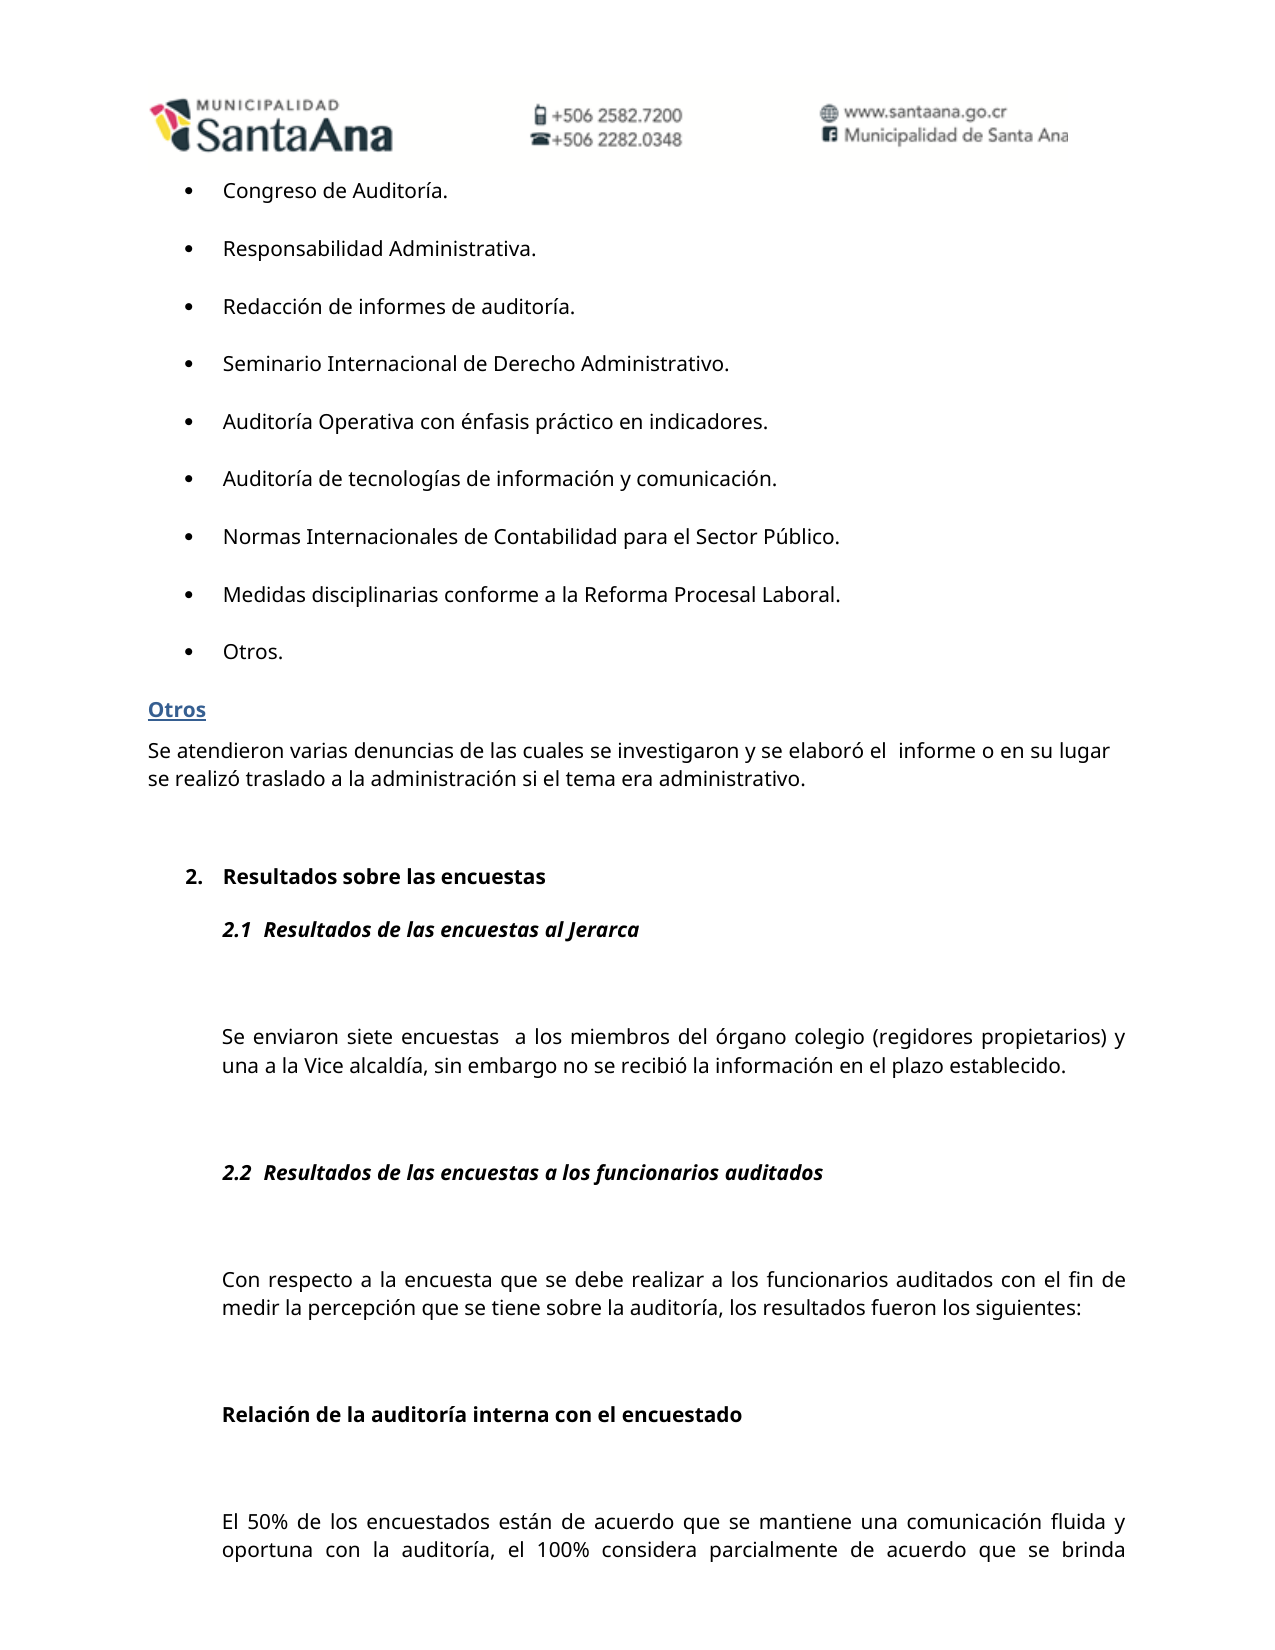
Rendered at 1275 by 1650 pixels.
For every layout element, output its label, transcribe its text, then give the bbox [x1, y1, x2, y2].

text Otros [148, 695, 1127, 723]
list Auditoría Operativa con énfasis práctico en indicadores. [185, 407, 1127, 435]
list Medidas disciplinarias conforme a la Reforma Procesal Laboral. [185, 580, 1127, 608]
list Auditoría de tecnologías de información y comunicación. [185, 464, 1127, 493]
list Congreso de Auditoría. [185, 177, 1127, 205]
list Resultados de las encuestas al Jerarca [223, 916, 1127, 944]
list Otros. [185, 637, 1127, 666]
list Resultados sobre las encuestas [185, 862, 1127, 891]
list Seminario Internacional de Derecho Administrativo. [185, 349, 1127, 378]
list Resultados de las encuestas a los funcionarios auditados [223, 1158, 1127, 1186]
list El 50% de los encuestados están de acuerdo que se mantiene una comunicación fluida y oportuna con la auditoría, el 100% considera parcialmente de acuerdo que se brinda [222, 1507, 1127, 1564]
text Se atendieron varias denuncias de las cuales se investigaron y se elaboró el informe o en su lugar se realizó traslado a la administración si el tema era administrativo. [148, 736, 1113, 793]
list Con respecto a la encuesta que se debe realizar a los funcionarios auditados con el fin de medir la percepción que se tiene sobre la auditoría, los resultados fueron los siguientes: [222, 1265, 1127, 1322]
list Relación de la auditoría interna con el encuestado [222, 1400, 1127, 1428]
list Normas Internacionales de Contabilidad para el Sector Público. [185, 522, 1127, 551]
list Redacción de informes de auditoría. [185, 292, 1127, 320]
list Se enviaron siete encuestas a los miembros del órgano colegio (regidores propietarios) y una a la Vice alcaldía, sin embargo no se recibió la información en el plazo establecido. [222, 1022, 1127, 1079]
list Responsabilidad Administrativa. [185, 234, 1127, 263]
